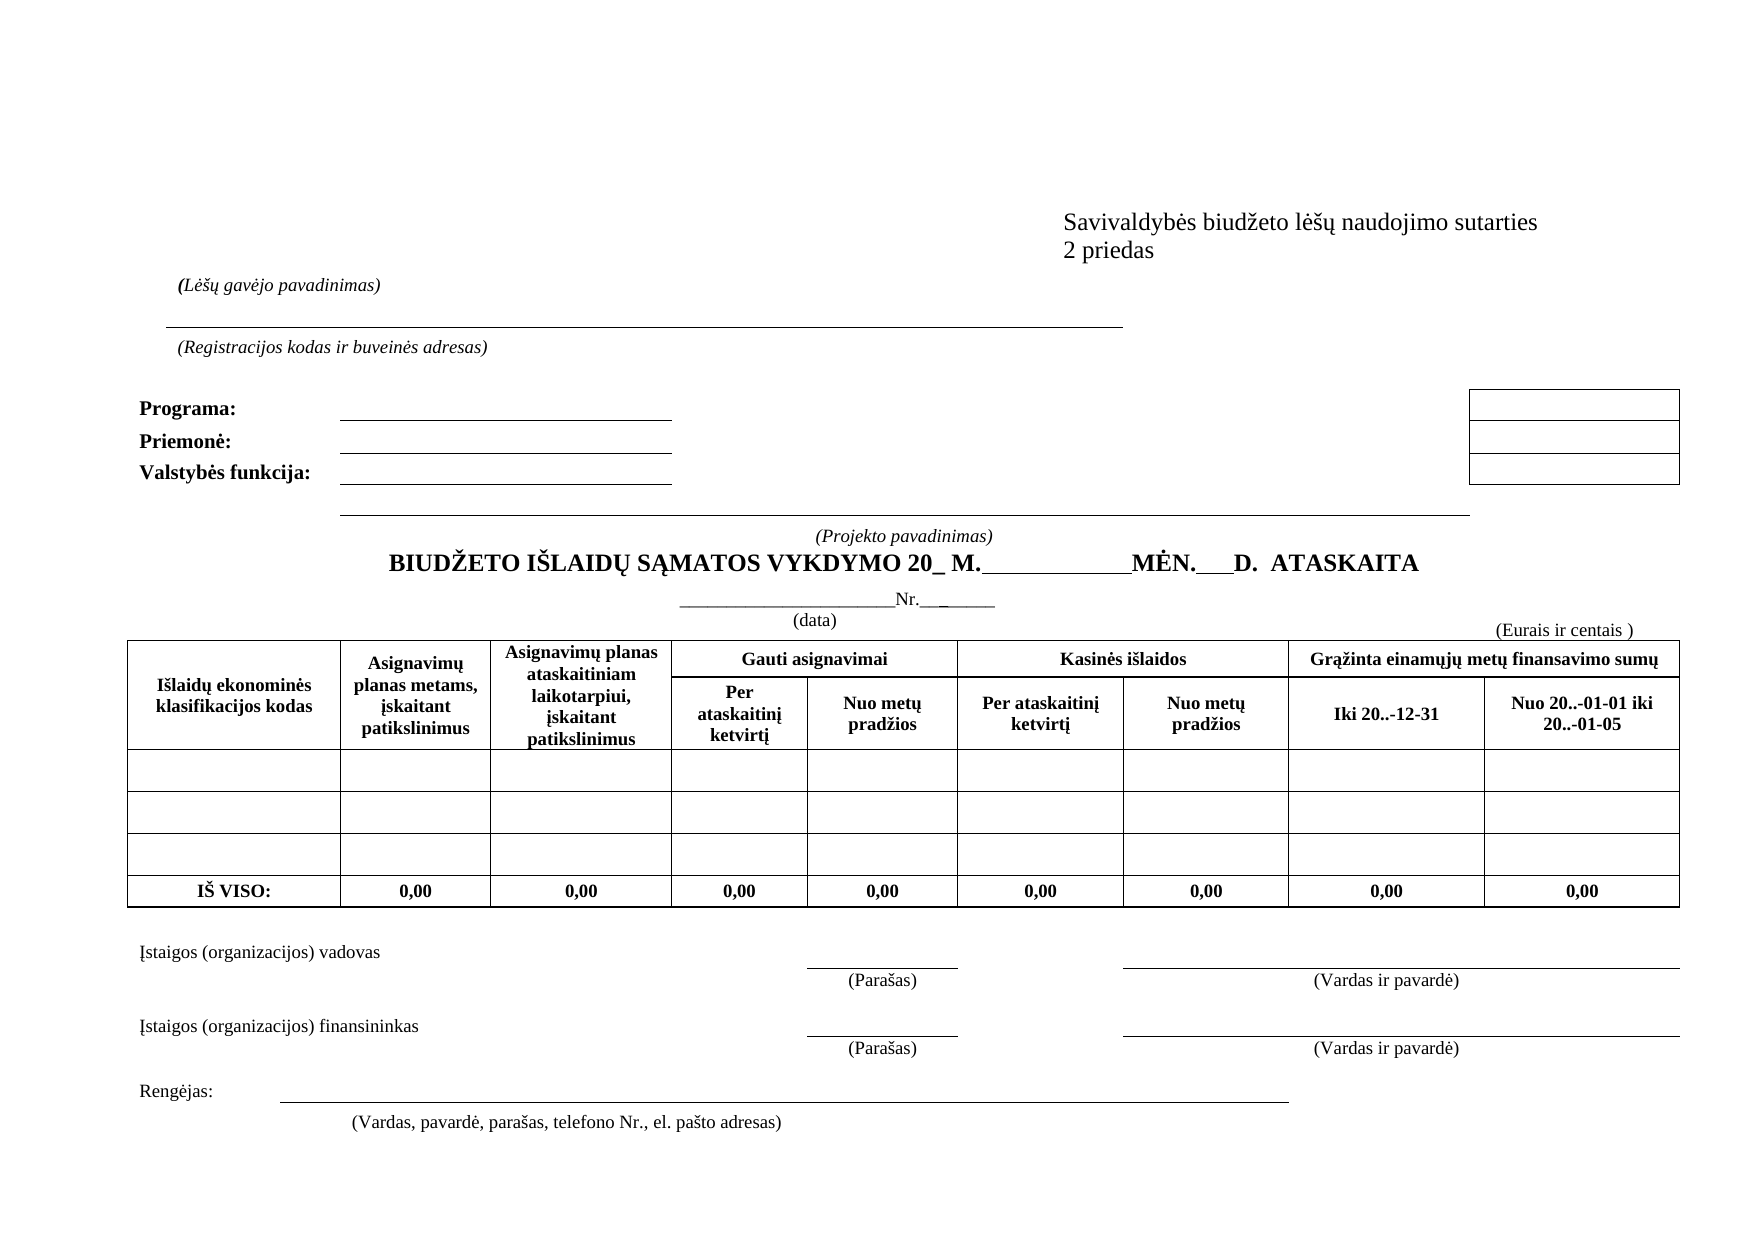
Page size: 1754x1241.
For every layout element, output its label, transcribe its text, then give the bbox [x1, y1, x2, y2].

table_cell [243, 578, 280, 609]
table_cell [1169, 453, 1469, 484]
table_cell [672, 750, 807, 791]
table_cell Išlaidų ekonominės klasifikacijos kodas [128, 641, 340, 749]
table_cell [1485, 792, 1679, 833]
table_cell [672, 420, 807, 453]
table_cell 0,00 [672, 876, 807, 906]
table_cell [205, 968, 243, 1002]
table_cell [1470, 390, 1679, 420]
table_cell [243, 484, 280, 515]
table_cell [1470, 358, 1680, 389]
table_cell [1470, 485, 1680, 515]
table_cell [672, 1071, 807, 1102]
table_cell (Registracijos kodas ir buveinės adresas) [166, 328, 672, 358]
table_cell Kasinės išlaidos [958, 641, 1288, 676]
text 2 priedas [1063, 235, 1668, 264]
table_cell [205, 578, 243, 609]
table_cell [205, 358, 243, 389]
table_cell [310, 515, 340, 547]
table_cell (Parašas) [807, 1037, 958, 1071]
table_cell [1289, 609, 1484, 640]
table_cell [491, 834, 671, 875]
table_cell [1123, 389, 1168, 420]
table_cell (Vardas ir pavardė) [1289, 969, 1484, 1002]
table_cell [205, 908, 243, 936]
table_cell [1484, 908, 1680, 936]
table_cell [280, 1071, 310, 1102]
table_cell [280, 1103, 310, 1133]
table_cell [807, 453, 958, 484]
table_cell [491, 936, 672, 967]
table_cell [1169, 327, 1469, 358]
table_cell [1484, 578, 1680, 609]
table_cell [807, 358, 958, 389]
table_cell [958, 792, 1123, 833]
table_cell [128, 295, 166, 327]
table_cell [340, 908, 491, 936]
table_cell [128, 358, 166, 389]
table_cell [166, 1102, 205, 1133]
table_cell [491, 1002, 672, 1036]
table_cell [340, 1036, 491, 1071]
table_cell [808, 834, 957, 875]
table_cell [340, 484, 1469, 515]
table_cell Gauti asignavimai [672, 641, 957, 676]
table_cell [243, 1071, 280, 1102]
table_cell [128, 609, 166, 640]
table_cell Per ataskaitinį ketvirtį [672, 678, 807, 749]
table_cell [807, 908, 958, 936]
table_cell 0,00 [1485, 876, 1679, 906]
table_cell (Eurais ir centais ) [1484, 609, 1680, 640]
table_cell [1169, 295, 1469, 327]
table_cell [205, 609, 243, 640]
table_cell [672, 792, 807, 833]
table_cell [672, 834, 807, 875]
table_cell [491, 358, 672, 389]
table_cell [1123, 908, 1289, 936]
table_cell [958, 1071, 1123, 1102]
table_cell [1289, 1071, 1484, 1102]
table_cell [340, 389, 672, 420]
table_cell [958, 420, 1123, 453]
table_cell [243, 358, 280, 389]
table_cell Valstybės funkcija: [128, 453, 340, 484]
table_cell [340, 968, 491, 1002]
table_cell [1485, 750, 1679, 791]
table_cell Nuo metų pradžios [1124, 678, 1288, 749]
table_cell [1123, 295, 1168, 327]
table_cell [243, 1036, 280, 1071]
table_cell [166, 515, 205, 547]
table_cell [1470, 327, 1680, 358]
table_cell [280, 515, 310, 547]
table_cell [280, 908, 310, 936]
table_cell [166, 609, 205, 640]
table_cell [280, 358, 310, 389]
table_cell [958, 453, 1123, 484]
table_cell [807, 1071, 958, 1102]
table_cell [243, 908, 280, 936]
table_cell [1289, 750, 1484, 791]
table_header [1169, 264, 1469, 295]
table_cell [1470, 295, 1680, 327]
table_cell [166, 578, 205, 609]
table_cell [491, 609, 672, 640]
table_cell [958, 750, 1123, 791]
table_cell [807, 420, 958, 453]
table_cell [280, 389, 310, 420]
table_cell [341, 792, 490, 833]
table_cell [128, 515, 166, 547]
table_cell [958, 834, 1123, 875]
table_cell [1123, 453, 1168, 484]
table_cell [341, 834, 490, 875]
table_cell [807, 328, 958, 358]
table_cell [1470, 515, 1680, 547]
table_cell [807, 389, 958, 420]
table_header [1123, 264, 1168, 295]
table_cell Nuo 20..-01-01 iki 20..-01-05 [1485, 678, 1679, 749]
table_cell [128, 792, 340, 833]
table_cell IŠ VISO: [128, 876, 340, 906]
text Savivaldybės biudžeto lėšų naudojimo sutarties [1063, 207, 1668, 235]
table_cell [491, 968, 672, 1002]
table_cell [1169, 420, 1469, 453]
table_cell [340, 1071, 491, 1102]
table_cell [1484, 1102, 1680, 1133]
table_cell [672, 908, 807, 936]
table_cell [128, 834, 340, 875]
table_cell (Projekto pavadinimas) [340, 516, 1469, 547]
table_cell [1289, 578, 1484, 609]
table_cell Iki 20..-12-31 [1289, 678, 1484, 749]
table_cell [310, 1071, 340, 1102]
table_cell [128, 750, 340, 791]
table_cell [341, 750, 490, 791]
table_cell 0,00 [341, 876, 490, 906]
table_cell [205, 484, 243, 515]
table_cell [672, 968, 807, 1002]
table_cell [808, 792, 957, 833]
table_cell 0,00 [1289, 876, 1484, 906]
table_cell [1289, 834, 1484, 875]
table_cell [310, 578, 340, 609]
table_cell [1289, 936, 1484, 967]
table_cell [340, 421, 672, 453]
table_cell [1123, 420, 1168, 453]
table_cell Grąžinta einamųjų metų finansavimo sumų [1289, 641, 1679, 676]
table_cell Priemonė: [128, 420, 280, 453]
table_cell [958, 908, 1123, 936]
table_cell [128, 1036, 166, 1071]
table_cell [958, 609, 1123, 640]
table_cell [1169, 389, 1469, 420]
table_cell Nuo metų pradžios [808, 678, 957, 749]
table_header (Lėšų gavėjo pavadinimas) [166, 264, 1123, 295]
table_cell [128, 1102, 166, 1133]
table_cell [128, 484, 166, 515]
table_cell Per ataskaitinį ketvirtį [958, 678, 1123, 749]
table_cell [1484, 936, 1680, 967]
table_cell [807, 1002, 958, 1036]
table_header [128, 264, 166, 295]
table_cell [1124, 792, 1288, 833]
table_cell [310, 358, 340, 389]
table_cell BIUDŽETO IŠLAIDŲ SĄMATOS VYKDYMO 20_ M. MĖN. D. ATASKAITA [128, 547, 1680, 578]
table_cell [1485, 834, 1679, 875]
table_cell [340, 358, 491, 389]
table_cell [1169, 358, 1469, 389]
table_cell _______________________Nr.________ [340, 578, 1289, 609]
table_cell [1484, 1002, 1680, 1036]
table_cell [280, 420, 310, 453]
table_cell [672, 453, 807, 484]
table_cell [340, 609, 491, 640]
table_cell [672, 389, 807, 420]
table_cell [958, 389, 1123, 420]
table_cell [166, 968, 205, 1002]
table_header [1470, 264, 1680, 295]
table_cell [1123, 1071, 1289, 1102]
table_cell [166, 295, 1123, 327]
table_cell [958, 328, 1123, 358]
table_cell [310, 420, 340, 453]
table_cell [1123, 609, 1289, 640]
table_cell [1289, 908, 1484, 936]
table_cell 0,00 [491, 876, 671, 906]
table_cell [672, 1002, 807, 1036]
table_cell [310, 1103, 340, 1133]
table_cell [205, 1036, 243, 1071]
table_cell Rengėjas: [128, 1071, 243, 1102]
table_cell [808, 750, 957, 791]
table_cell [310, 389, 340, 420]
table_cell Asignavimų planas metams, įskaitant patikslinimus [341, 641, 490, 749]
table_cell [1123, 1037, 1289, 1071]
table_cell [205, 1102, 243, 1133]
table_cell [1484, 1071, 1680, 1102]
table_cell [280, 609, 310, 640]
table_cell [280, 578, 310, 609]
table_cell [1123, 1002, 1289, 1036]
table_cell [491, 792, 671, 833]
table_cell [672, 936, 807, 967]
table_cell [243, 609, 280, 640]
table_cell (data) [672, 609, 958, 640]
table_cell [491, 908, 672, 936]
table_cell (Parašas) [807, 969, 958, 1002]
table_cell [958, 1002, 1123, 1036]
table_cell [1289, 1002, 1484, 1036]
table_cell [672, 1036, 807, 1071]
table_cell [310, 609, 340, 640]
table_cell Asignavimų planas ataskaitiniam laikotarpiui, įskaitant patikslinimus [491, 641, 671, 749]
table_cell [128, 908, 166, 936]
table_cell (Vardas ir pavardė) [1289, 1037, 1484, 1071]
table_cell [280, 484, 310, 515]
table_cell (Vardas, pavardė, parašas, telefono Nr., el. pašto adresas) [340, 1103, 1289, 1133]
table_cell Įstaigos (organizacijos) vadovas [128, 936, 491, 967]
table_cell [128, 327, 166, 358]
table_cell 0,00 [958, 876, 1123, 906]
table_cell [128, 968, 166, 1002]
table_cell [310, 484, 340, 515]
table_cell [1123, 969, 1289, 1002]
table_cell [280, 968, 310, 1002]
table_cell [807, 936, 958, 967]
table_cell [1123, 358, 1168, 389]
table_cell [491, 750, 671, 791]
table_cell [958, 968, 1123, 1002]
table_cell [166, 908, 205, 936]
table_cell [1484, 1037, 1680, 1071]
table_cell [166, 1036, 205, 1071]
table_cell [310, 1036, 340, 1071]
table_cell [205, 515, 243, 547]
table_cell [128, 578, 166, 609]
table_cell [1289, 792, 1484, 833]
table_cell [243, 1102, 280, 1133]
table_cell 0,00 [808, 876, 957, 906]
table_cell [958, 936, 1123, 967]
table_cell [1123, 936, 1289, 967]
table_cell [958, 358, 1123, 389]
table_cell [491, 1036, 672, 1071]
table_cell [310, 968, 340, 1002]
table_cell [340, 454, 672, 484]
table_cell [1470, 454, 1679, 484]
table_cell [1124, 750, 1288, 791]
table_cell [310, 908, 340, 936]
table_cell [1124, 834, 1288, 875]
table_cell [491, 1071, 672, 1102]
table_cell [243, 515, 280, 547]
table_cell [166, 358, 205, 389]
table_cell [243, 968, 280, 1002]
table_cell [1123, 327, 1168, 358]
table_cell 0,00 [1124, 876, 1288, 906]
table_cell [1470, 421, 1679, 453]
table_cell [1289, 1102, 1484, 1133]
table_cell [672, 358, 807, 389]
table_cell Įstaigos (organizacijos) finansininkas [128, 1002, 491, 1036]
table_cell [672, 328, 807, 358]
table_cell [1484, 969, 1680, 1002]
table_cell Programa: [128, 389, 280, 420]
table_cell [958, 1036, 1123, 1071]
table_cell [280, 1036, 310, 1071]
table_cell [166, 484, 205, 515]
